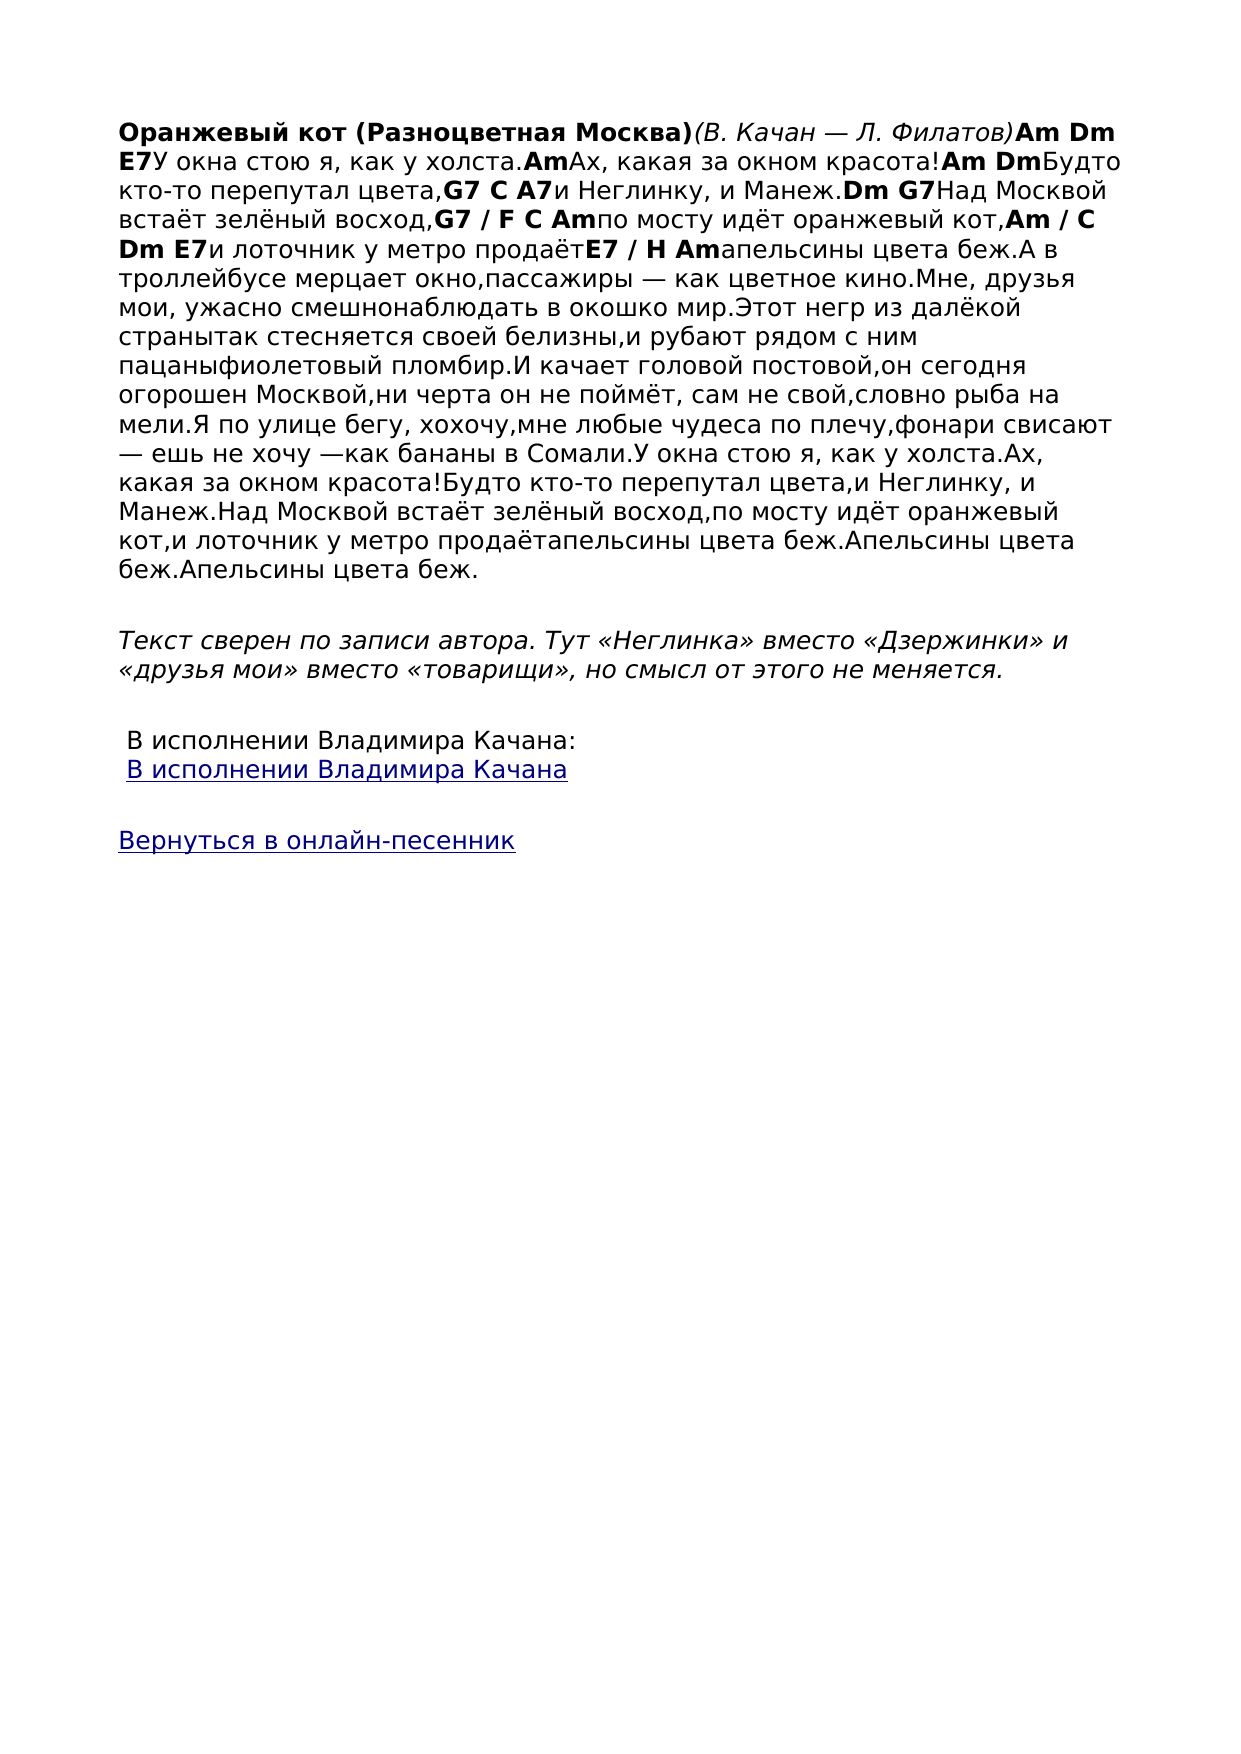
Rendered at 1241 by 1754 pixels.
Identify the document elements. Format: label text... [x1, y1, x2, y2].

text Оранжевый кот (Разноцветная Москва)(В. Качан — Л. Филатов)Am Dm E7У окна стою я, как у холста.AmАх, какая за окном красота!Am DmБудто кто-то перепутал цвета,G7 С A7и Неглинку, и Манеж.Dm G7Над Москвой встаёт зелёный восход,G7 / F С Amпо мосту идёт оранжевый кот,Am / C Dm E7и лоточник у метро продаётE7 / H Amапельсины цвета беж.А в троллейбусе мерцает окно,пассажиры — как цветное кино.Мне, друзья мои, ужасно смешнонаблюдать в окошко мир.Этот негр из далёкой странытак стесняется своей белизны,и рубают рядом с ним пацаныфиолетовый пломбир.И качает головой постовой,он сегодня огорошен Москвой,ни черта он не поймёт, сам не свой,словно рыба на мели.Я по улице бегу, хохочу,мне любые чудеса по плечу,фонари свисают — ешь не хочу —как бананы в Сомали.У окна стою я, как у холста.Ах, какая за окном красота!Будто кто-то перепутал цвета,и Неглинку, и Манеж.Над Москвой встаёт зелёный восход,по мосту идёт оранжевый кот,и лоточник у метро продаётапельсины цвета беж.Апельсины цвета беж.Апельсины цвета беж. [118, 118, 1122, 614]
text Вернуться в онлайн-песенник [118, 826, 1122, 856]
text Текст сверен по записи автора. Тут «Неглинка» вместо «Дзержинки» и «друзья мои» вместо «товарищи», но смысл от этого не меняется. [118, 626, 1122, 685]
text В исполнении Владимира Качана: В исполнении Владимира Качана [118, 697, 1122, 814]
